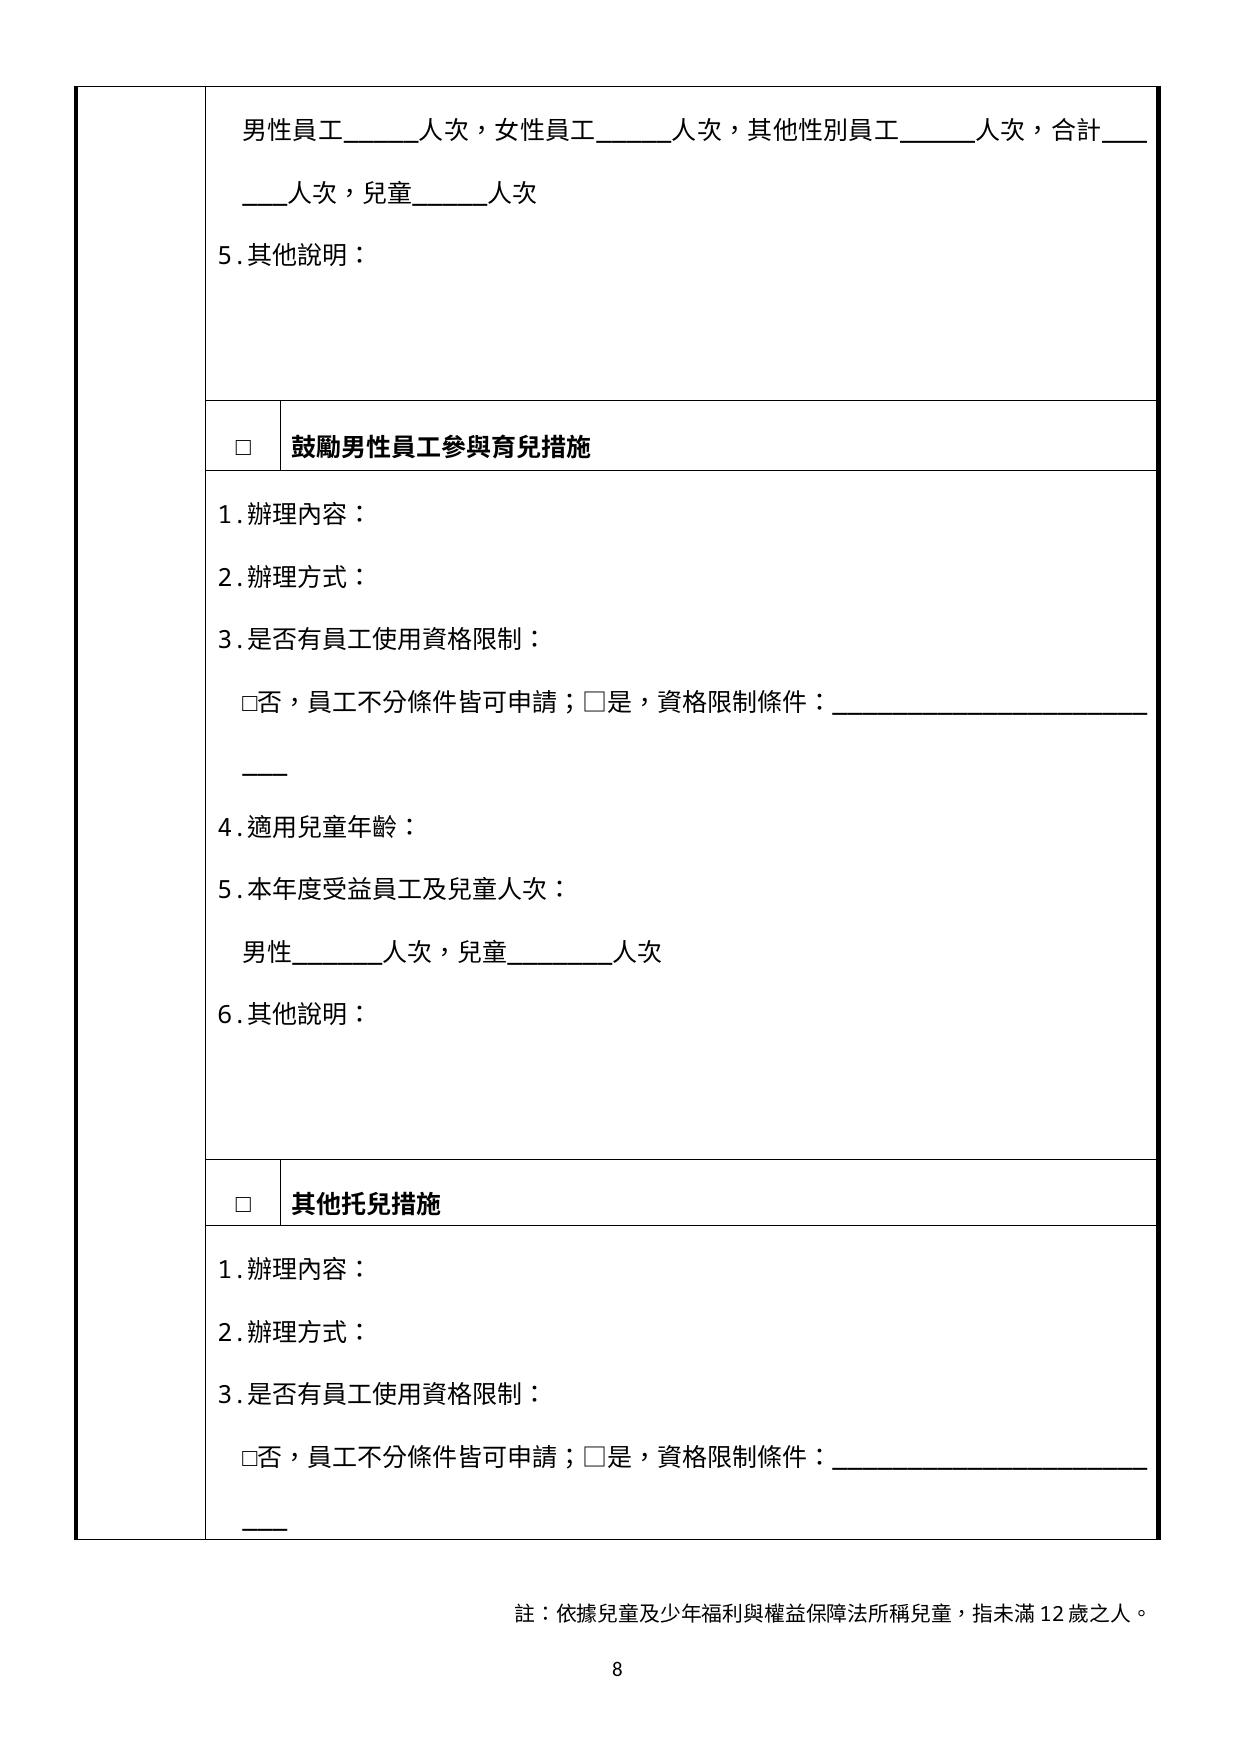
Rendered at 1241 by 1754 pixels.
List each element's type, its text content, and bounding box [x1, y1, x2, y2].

table_cell 其他托兒措施 [281, 1160, 1156, 1225]
table_cell □ [206, 401, 280, 470]
table_cell [78, 87, 205, 1539]
table_cell 鼓勵男性員工參與育兒措施 [281, 401, 1156, 470]
table_cell 1.辦理內容： 2.辦理方式： 3.是否有員工使用資格限制： □否，員工不分條件皆可申請；□是，資格限制條件：________________________ [206, 1226, 1156, 1539]
table_cell □ [206, 1160, 280, 1225]
table_cell 1.辦理內容： 2.辦理方式： 3.是否有員工使用資格限制： □否，員工不分條件皆可申請；□是，資格限制條件：________________________ 4.適用兒童年齡： 5.本年度受益員工及兒童人次： 男性______人次，兒童_______人次 6.其他說明： [206, 471, 1156, 1159]
table_cell 男性員工_____人次，女性員工_____人次，其他性別員工_____人次，合計______人次，兒童_____人次 5.其他說明： [206, 87, 1156, 399]
